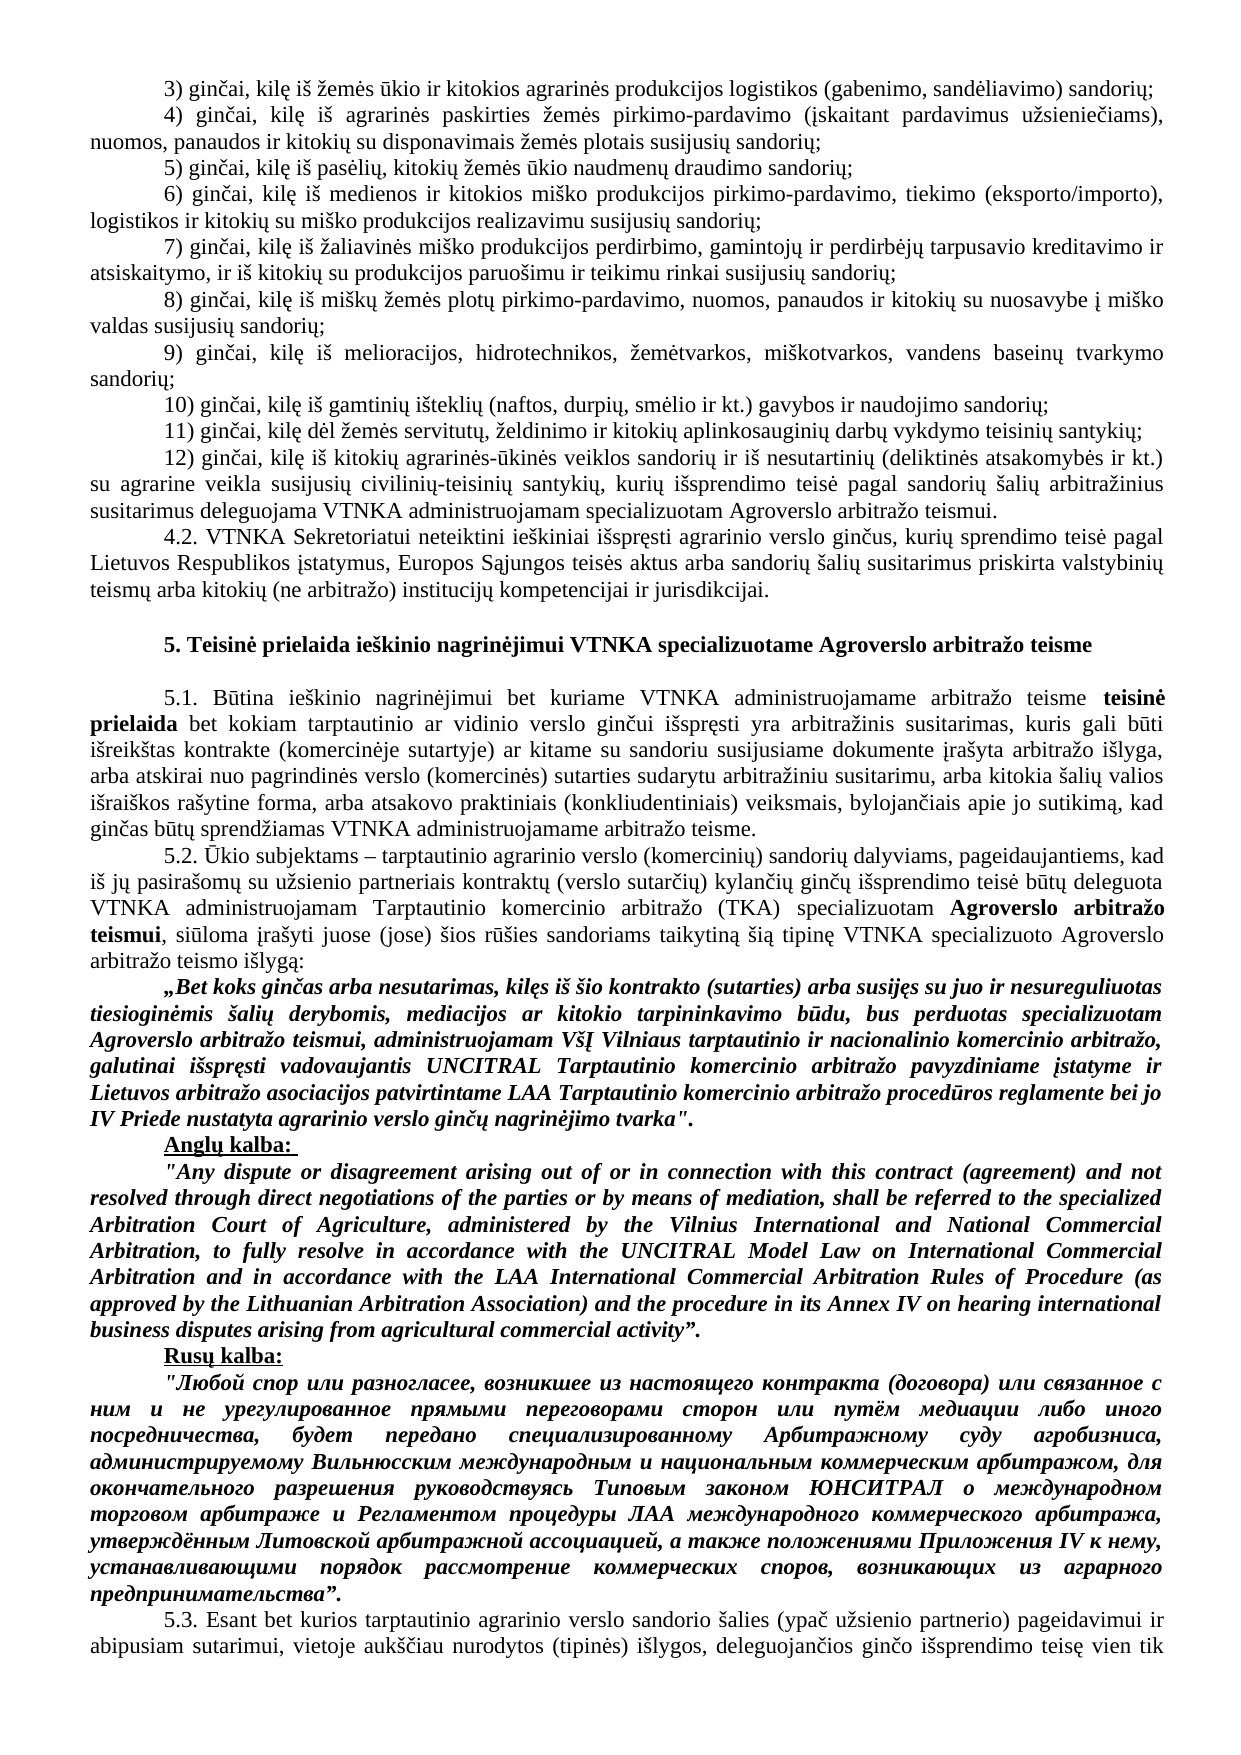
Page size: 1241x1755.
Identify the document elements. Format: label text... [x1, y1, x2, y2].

text 4) ginčai, kilę iš agrarinės paskirties žemės pirkimo-pardavimo (įskaitant pardavimus užsieniečiams), nuomos, panaudos ir kitokių su disponavimais žemės plotais susijusių sandorių; [90, 101, 1165, 154]
text 5.3. Esant bet kurios tarptautinio agrarinio verslo sandorio šalies (ypač užsienio partnerio) pageidavimui ir abipusiam sutarimui, vietoje aukščiau nurodytos (tipinės) išlygos, deleguojančios ginčo išsprendimo teisę vien tik [90, 1606, 1165, 1659]
text 3) ginčai, kilę iš žemės ūkio ir kitokios agrarinės produkcijos logistikos (gabenimo, sandėliavimo) sandorių; [90, 75, 1165, 101]
text 12) ginčai, kilę iš kitokių agrarinės-ūkinės veiklos sandorių ir iš nesutartinių (deliktinės atsakomybės ir kt.) su agrarine veikla susijusių civilinių-teisinių santykių, kurių išsprendimo teisė pagal sandorių šalių arbitražinius susitarimus deleguojama VTNKA administruojamam specializuotam Agroverslo arbitražo teismui. [90, 444, 1165, 523]
text "Любой спор или разногласее, возникшее из настоящего контракта (договора) или связанное с ним и не урегулированное прямыми переговорами сторон или путём медиации либо иного посредничества, будет передано специализированному Арбитражному суду агробизниса, администрируемому Вильнюсским международным и национальным коммерческим арбитражом, для окончательного разрешения руководствуясь Типовым законом ЮНСИТРАЛ о международном торговом арбитраже и Регламентом процедуры ЛАА международного коммерческого арбитража, утверждённым Литовской арбитражной ассоциацией, а также положениями Приложения IV к нему, устанавливающими порядок рассмотрение коммерческих споров, возникающих из аграрного предпринимательства”. [90, 1369, 1165, 1606]
text 9) ginčai, kilę iš melioracijos, hidrotechnikos, žemėtvarkos, miškotvarkos, vandens baseinų tvarkymo sandorių; [90, 338, 1165, 391]
text 4.2. VTNKA Sekretoriatui neteiktini ieškiniai išspręsti agrarinio verslo ginčus, kurių sprendimo teisė pagal Lietuvos Respublikos įstatymus, Europos Sąjungos teisės aktus arba sandorių šalių susitarimus priskirta valstybinių teismų arba kitokių (ne arbitražo) institucijų kompetencijai ir jurisdikcijai. [90, 523, 1165, 602]
text 5.1. Būtina ieškinio nagrinėjimui bet kuriame VTNKA administruojamame arbitražo teisme teisinė prielaida bet kokiam tarptautinio ar vidinio verslo ginčui išspręsti yra arbitražinis susitarimas, kuris gali būti išreikštas kontrakte (komercinėje sutartyje) ar kitame su sandoriu susijusiame dokumente įrašyta arbitražo išlyga, arba atskirai nuo pagrindinės verslo (komercinės) sutarties sudarytu arbitražiniu susitarimu, arba kitokia šalių valios išraiškos rašytine forma, arba atsakovo praktiniais (konkliudentiniais) veiksmais, bylojančiais apie jo sutikimą, kad ginčas būtų sprendžiamas VTNKA administruojamame arbitražo teisme. [90, 683, 1165, 842]
text 5.2. Ūkio subjektams – tarptautinio agrarinio verslo (komercinių) sandorių dalyviams, pageidaujantiems, kad iš jų pasirašomų su užsienio partneriais kontraktų (verslo sutarčių) kylančių ginčų išsprendimo teisė būtų deleguota VTNKA administruojamam Tarptautinio komercinio arbitražo (TKA) specializuotam Agroverslo arbitražo teismui, siūloma įrašyti juose (jose) šios rūšies sandoriams taikytiną šią tipinę VTNKA specializuoto Agroverslo arbitražo teismo išlygą: [90, 842, 1165, 973]
text "Any dispute or disagreement arising out of or in connection with this contract (agreement) and not resolved through direct negotiations of the parties or by means of mediation, shall be referred to the specialized Arbitration Court of Agriculture, administered by the Vilnius International and National Commercial Arbitration, to fully resolve in accordance with the UNCITRAL Model Law on International Commercial Arbitration and in accordance with the LAA International Commercial Arbitration Rules of Procedure (as approved by the Lithuanian Arbitration Association) and the procedure in its Annex IV on hearing international business disputes arising from agricultural commercial activity”. [90, 1158, 1165, 1342]
text „Bet koks ginčas arba nesutarimas, kilęs iš šio kontrakto (sutarties) arba susijęs su juo ir nesureguliuotas tiesioginėmis šalių derybomis, mediacijos ar kitokio tarpininkavimo būdu, bus perduotas specializuotam Agroverslo arbitražo teismui, administruojamam VšĮ Vilniaus tarptautinio ir nacionalinio komercinio arbitražo, galutinai išspręsti vadovaujantis UNCITRAL Tarptautinio komercinio arbitražo pavyzdiniame įstatyme ir Lietuvos arbitražo asociacijos patvirtintame LAA Tarptautinio komercinio arbitražo procedūros reglamente bei jo IV Priede nustatyta agrarinio verslo ginčų nagrinėjimo tvarka". [90, 973, 1165, 1132]
text 7) ginčai, kilę iš žaliavinės miško produkcijos perdirbimo, gamintojų ir perdirbėjų tarpusavio kreditavimo ir atsiskaitymo, ir iš kitokių su produkcijos paruošimu ir teikimu rinkai susijusių sandorių; [90, 233, 1165, 286]
text 11) ginčai, kilę dėl žemės servitutų, želdinimo ir kitokių aplinkosauginių darbų vykdymo teisinių santykių; [90, 418, 1165, 444]
text 5. Teisinė prielaida ieškinio nagrinėjimui VTNKA specializuotame Agroverslo arbitražo teisme [90, 631, 1165, 657]
text 8) ginčai, kilę iš miškų žemės plotų pirkimo-pardavimo, nuomos, panaudos ir kitokių su nuosavybe į miško valdas susijusių sandorių; [90, 286, 1165, 338]
text 5) ginčai, kilę iš pasėlių, kitokių žemės ūkio naudmenų draudimo sandorių; [90, 154, 1165, 180]
text 6) ginčai, kilę iš medienos ir kitokios miško produkcijos pirkimo-pardavimo, tiekimo (eksporto/importo), logistikos ir kitokių su miško produkcijos realizavimu susijusių sandorių; [90, 180, 1165, 233]
text Anglų kalba: [90, 1132, 1165, 1158]
text 10) ginčai, kilę iš gamtinių išteklių (naftos, durpių, smėlio ir kt.) gavybos ir naudojimo sandorių; [90, 391, 1165, 418]
text Rusų kalba: [90, 1342, 1165, 1369]
